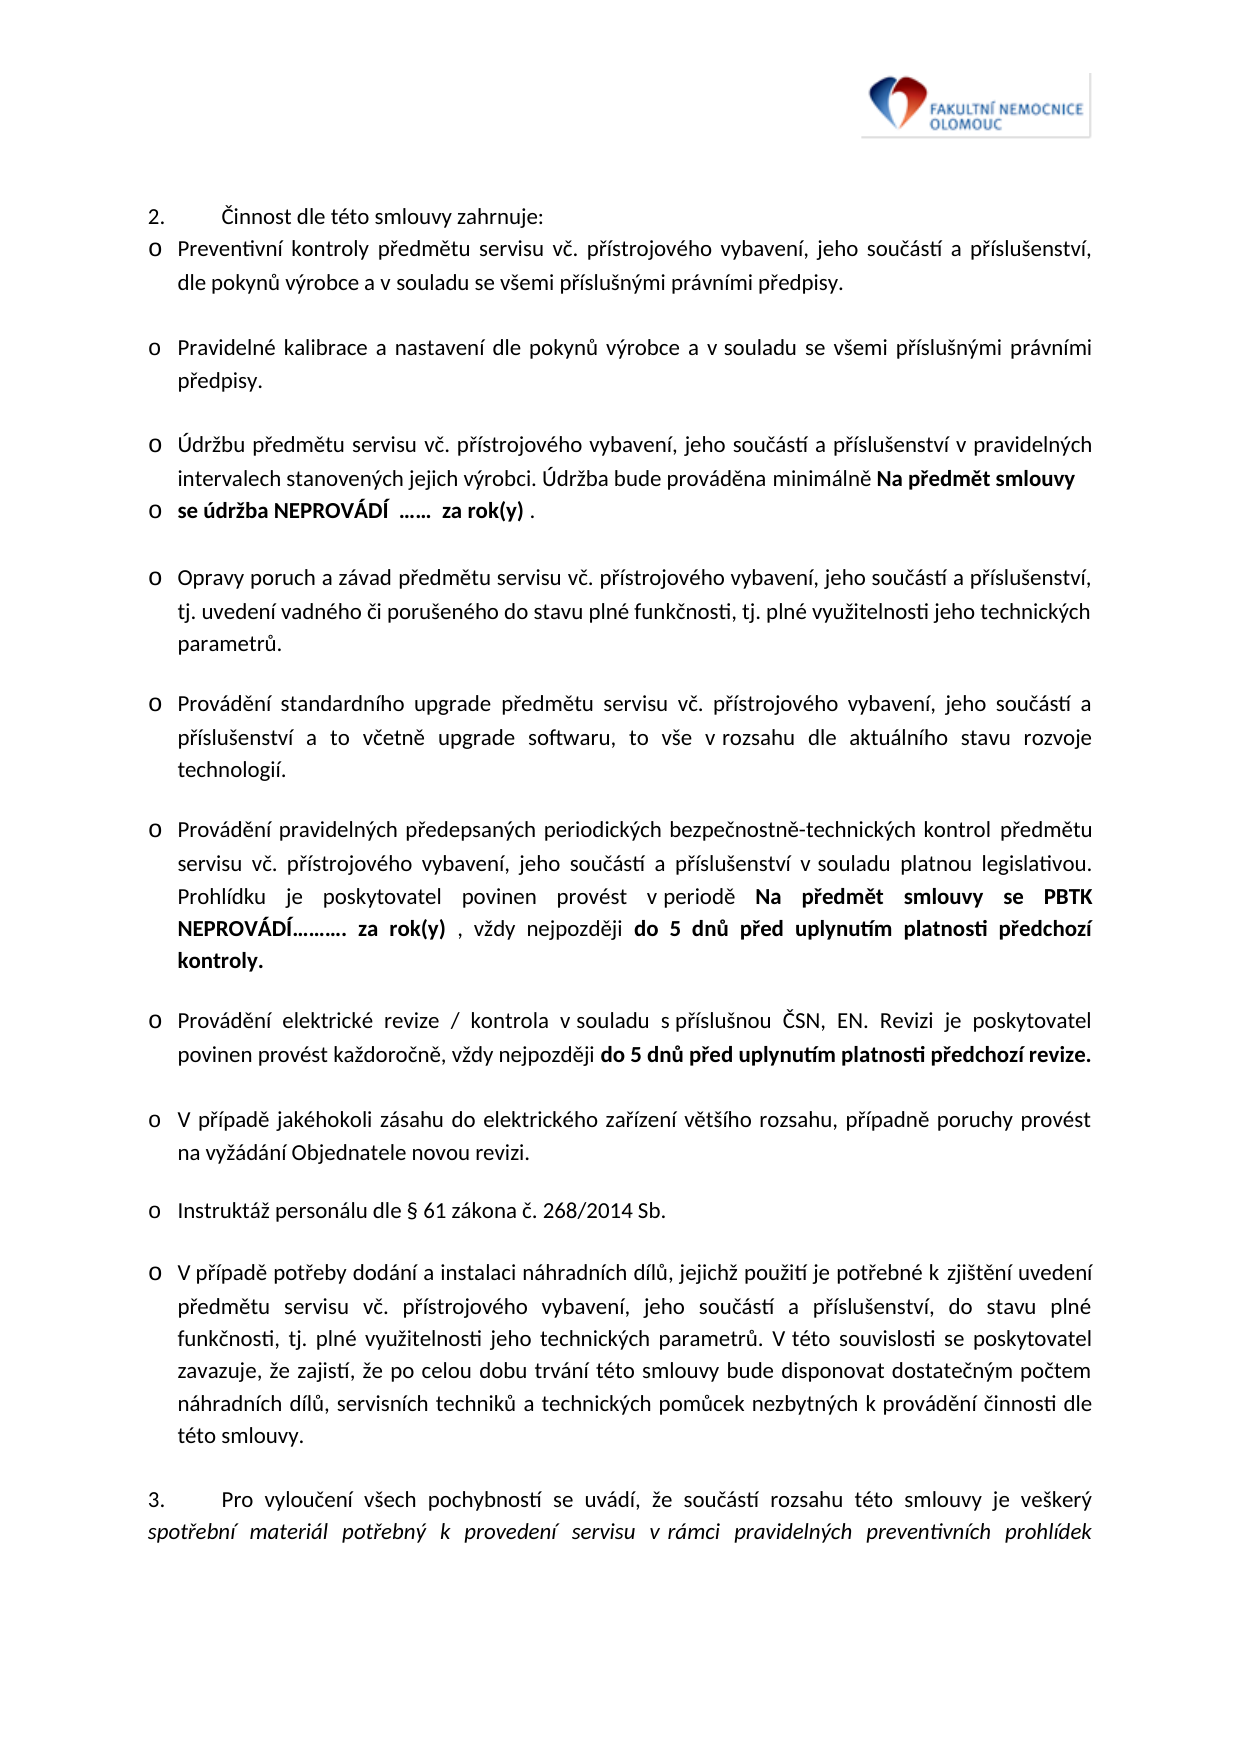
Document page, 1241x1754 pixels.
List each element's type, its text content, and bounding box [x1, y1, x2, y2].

subtitle Provádění pravidelných předepsaných periodických bezpečnostně-technických kontrol předmětu servisu vč. přístrojového vybavení, jeho součástí a příslušenství v souladu platnou legislativou. Prohlídku je poskytovatel povinen provést v periodě Na předmět smlouvy se PBTK NEPROVÁDÍ………. za rok(y) , vždy nejpozději do 5 dnů před uplynutím platnosti předchozí kontroly. [148, 816, 1093, 974]
subtitle Opravy poruch a závad předmětu servisu vč. přístrojového vybavení, jeho součástí a příslušenství, tj. uvedení vadného či porušeného do stavu plné funkčnosti, tj. plné využitelnosti jeho technických parametrů. [148, 563, 1093, 657]
subtitle Provádění standardního upgrade předmětu servisu vč. přístrojového vybavení, jeho součástí a příslušenství a to včetně upgrade softwaru, to vše v rozsahu dle aktuálního stavu rozvoje technologií. [148, 689, 1093, 783]
subtitle Provádění elektrické revize / kontrola v souladu s příslušnou ČSN, EN. Revizi je poskytovatel povinen provést každoročně, vždy nejpozději do 5 dnů před uplynutím platnosti předchozí revize. [148, 1006, 1093, 1068]
subtitle Údržbu předmětu servisu vč. přístrojového vybavení, jeho součástí a příslušenství v pravidelných intervalech stanovených jejich výrobci. Údržba bude prováděna minimálně Na předmět smlouvy [148, 430, 1093, 492]
subtitle 2. Činnost dle této smlouvy zahrnuje: [148, 202, 1093, 230]
subtitle V případě potřeby dodání a instalaci náhradních dílů, jejichž použití je potřebné k zjištění uvedení předmětu servisu vč. přístrojového vybavení, jeho součástí a příslušenství, do stavu plné funkčnosti, tj. plné využitelnosti jeho technických parametrů. V této souvislosti se poskytovatel zavazuje, že zajistí, že po celou dobu trvání této smlouvy bude disponovat dostatečným počtem náhradních dílů, servisních techniků a technických pomůcek nezbytných k provádění činnosti dle této smlouvy. [148, 1258, 1093, 1449]
subtitle Preventivní kontroly předmětu servisu vč. přístrojového vybavení, jeho součástí a příslušenství, dle pokynů výrobce a v souladu se všemi příslušnými právními předpisy. [148, 234, 1093, 296]
subtitle Instruktáž personálu dle § 61 zákona č. 268/2014 Sb. [148, 1197, 1093, 1226]
subtitle Pravidelné kalibrace a nastavení dle pokynů výrobce a v souladu se všemi příslušnými právními předpisy. [148, 333, 1093, 394]
subtitle V případě jakéhokoli zásahu do elektrického zařízení většího rozsahu, případně poruchy provést na vyžádání Objednatele novou revizi. [148, 1105, 1093, 1166]
picture [861, 73, 1093, 140]
subtitle Pro vyloučení všech pochybností se uvádí, že součástí rozsahu této smlouvy je veškerý spotřební materiál potřebný k provedení servisu v rámci pravidelných preventivních prohlídek [148, 1485, 1093, 1545]
subtitle se údržba NEPROVÁDÍ …… za rok(y) . [148, 497, 1093, 526]
